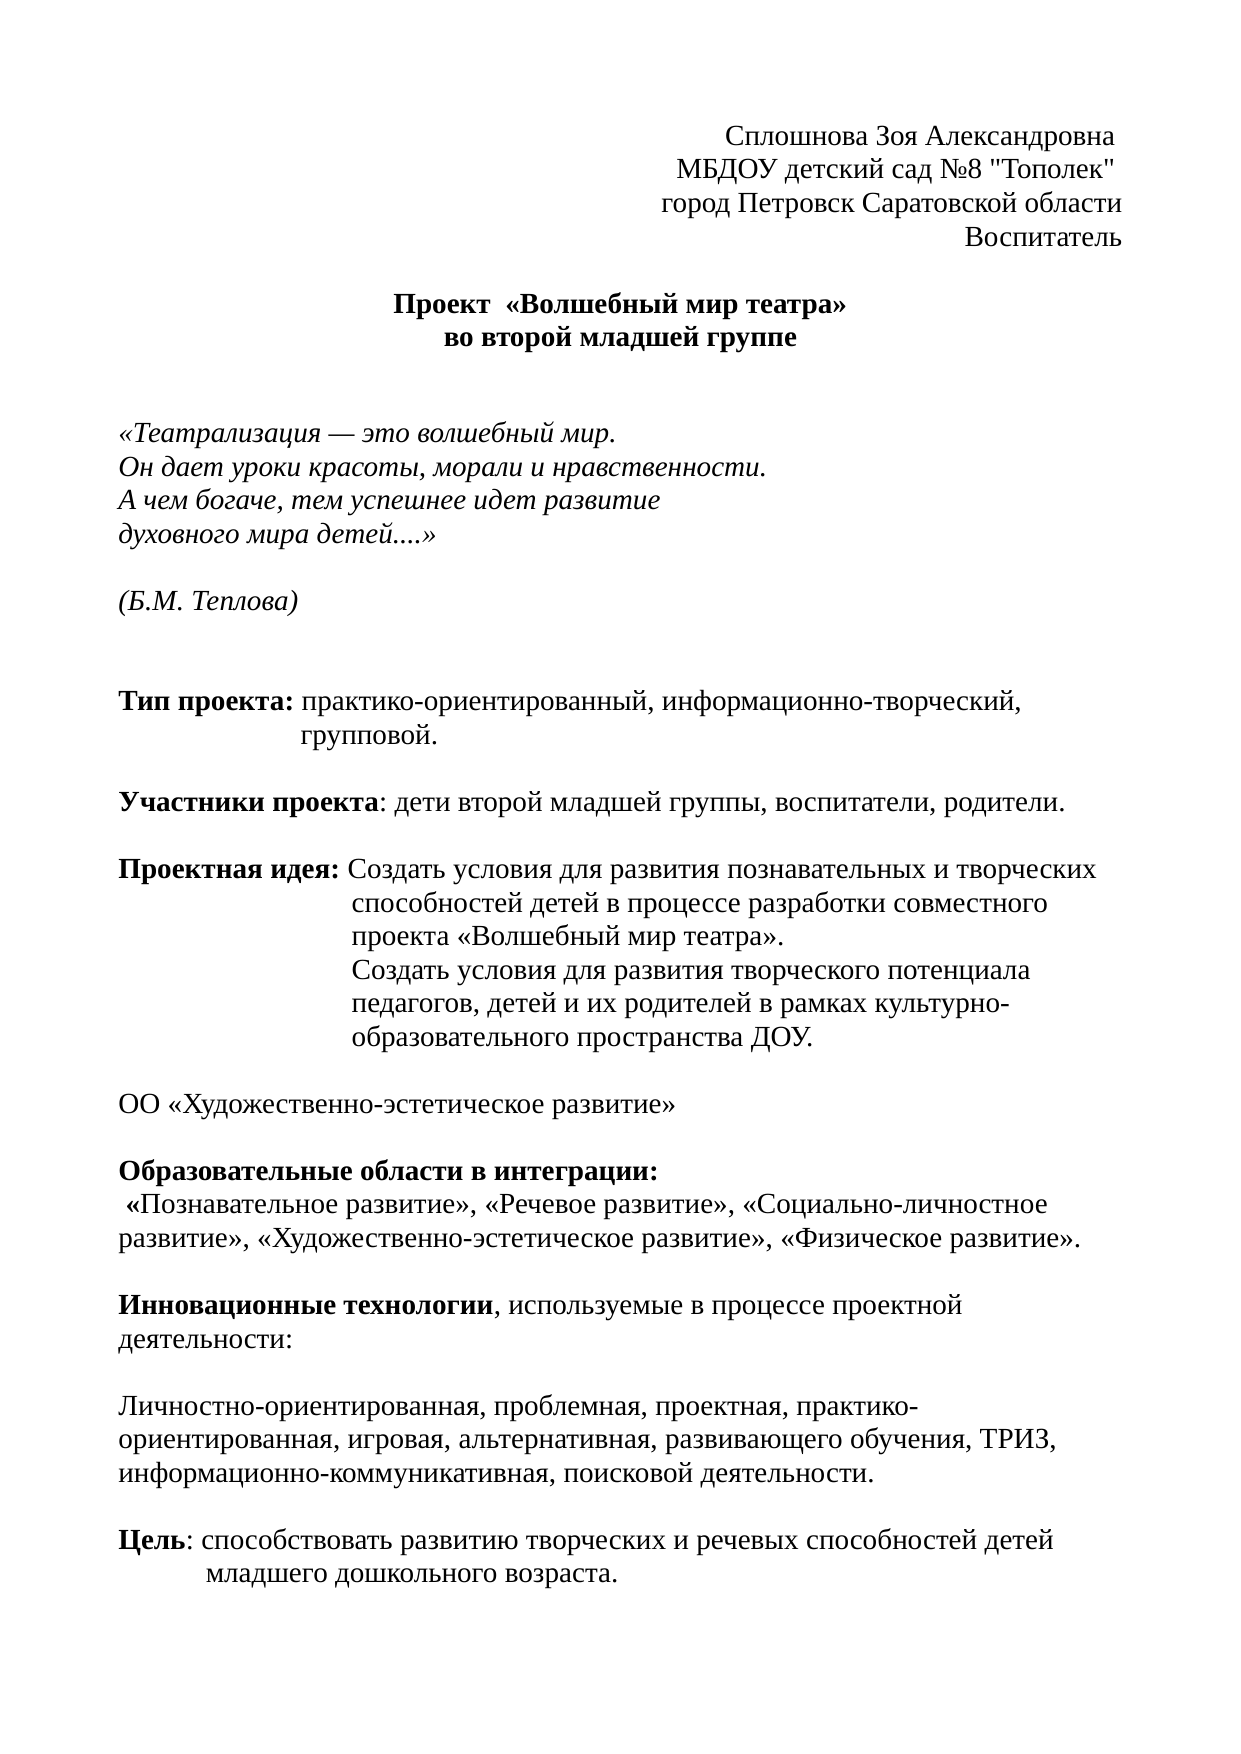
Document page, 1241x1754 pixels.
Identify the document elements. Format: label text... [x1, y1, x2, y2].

text Проектная идея: Создать условия для развития познавательных и творческих [118, 851, 1122, 885]
text групповой. [118, 717, 1122, 751]
text Цель: способствовать развитию творческих и речевых способностей детей [118, 1522, 1122, 1556]
text духовного мира детей....» [118, 516, 1122, 549]
text Инновационные технологии, используемые в процессе проектной деятельности: [118, 1287, 1122, 1354]
text Проект «Волшебный мир театра» [118, 286, 1122, 319]
text способностей детей в процессе разработки совместного [118, 885, 1122, 918]
text Личностно-ориентированная, проблемная, проектная, практико-ориентированная, игровая, альтернативная, развивающего обучения, ТРИЗ, информационно-коммуникативная, поисковой деятельности. [118, 1388, 1122, 1488]
text (Б.М. Теплова) [118, 583, 1122, 616]
text «Познавательное развитие», «Речевое развитие», «Социально-личностное развитие», «Художественно-эстетическое развитие», «Физическое развитие». [118, 1187, 1122, 1254]
text МБДОУ детский сад №8 "Тополек" [118, 152, 1122, 185]
text Он дает уроки красоты, морали и нравственности. [118, 449, 1122, 482]
text Воспитатель [118, 219, 1122, 252]
text младшего дошкольного возраста. [118, 1556, 1122, 1589]
text педагогов, детей и их родителей в рамках культурно- [118, 985, 1122, 1019]
text город Петровск Саратовской области [118, 185, 1122, 219]
text Создать условия для развития творческого потенциала [118, 952, 1122, 985]
text Сплошнова Зоя Александровна [118, 118, 1122, 152]
text образовательного пространства ДОУ. [118, 1019, 1122, 1052]
text ОО «Художественно-эстетическое развитие» [118, 1086, 1122, 1119]
text Участники проекта: дети второй младшей группы, воспитатели, родители. [118, 784, 1122, 818]
text А чем богаче, тем успешнее идет развитие [118, 482, 1122, 516]
text проекта «Волшебный мир театра». [118, 918, 1122, 952]
text Тип проекта: практико-ориентированный, информационно-творческий, [118, 683, 1122, 717]
text Образовательные области в интеграции: [118, 1153, 1122, 1187]
text «Театрализация — это волшебный мир. [118, 415, 1122, 449]
text во второй младшей группе [118, 319, 1122, 353]
